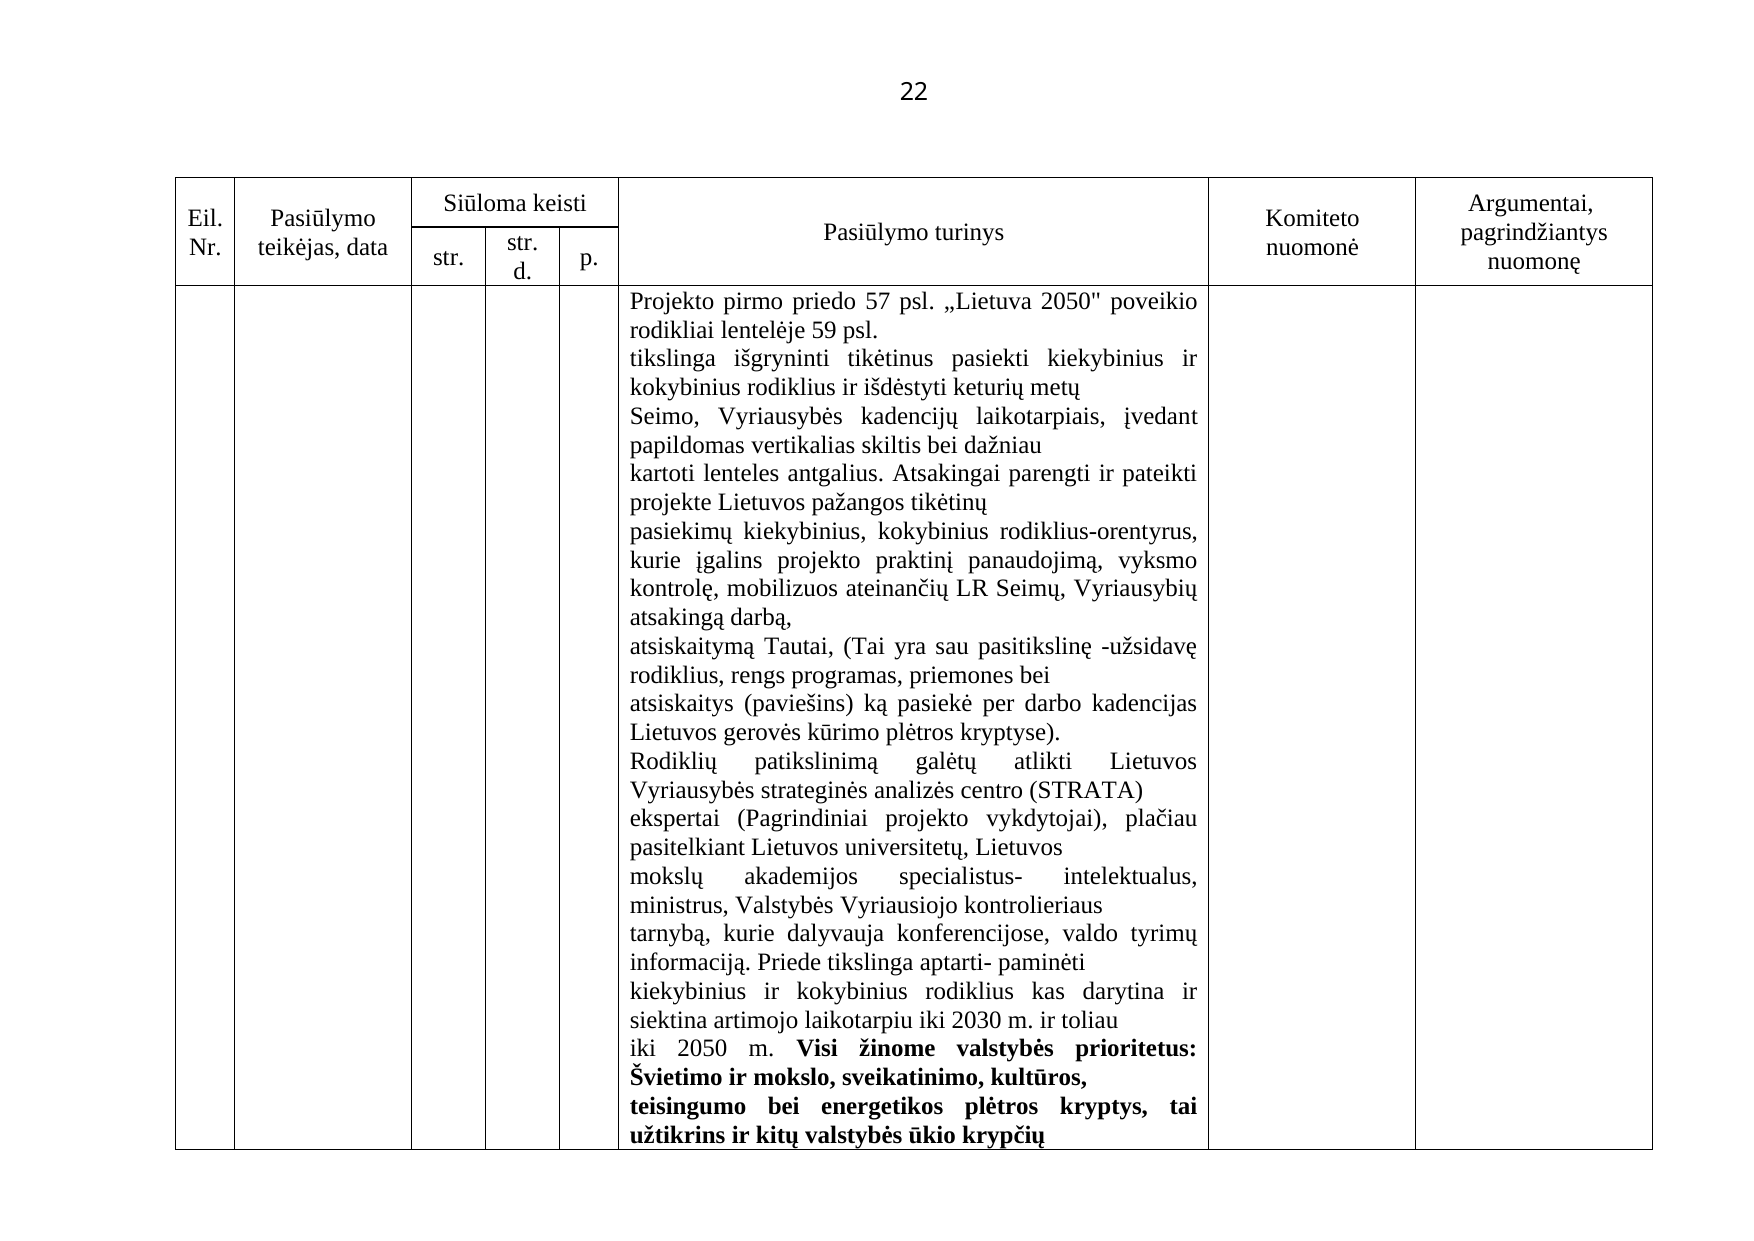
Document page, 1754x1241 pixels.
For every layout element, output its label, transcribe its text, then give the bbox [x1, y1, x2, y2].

table_cell str. [412, 228, 485, 285]
table_header Komiteto nuomonė [1209, 178, 1415, 285]
table_header Pasiūlymo turinys [619, 178, 1208, 285]
table_header Siūloma keisti [412, 178, 618, 226]
table_header Pasiūlymo teikėjas, data [235, 178, 411, 285]
table_cell [1416, 286, 1652, 1148]
table_cell [412, 286, 485, 1148]
table_cell [1209, 286, 1415, 1148]
table_cell [486, 286, 559, 1148]
table_header Argumentai, pagrindžiantys nuomonę [1416, 178, 1652, 285]
table_cell str. d. [486, 228, 559, 285]
table_cell [560, 286, 618, 1148]
table_cell p. [560, 228, 618, 285]
table_cell [235, 286, 411, 1148]
table_header Eil. Nr. [176, 178, 234, 285]
table_cell Projekto pirmo priedo 57 psl. „Lietuva 2050" poveikio rodikliai lentelėje 59 psl. tikslinga išgryninti tikėtinus pasiekti kiekybinius ir kokybinius rodiklius ir išdėstyti keturių metų Seimo, Vyriausybės kadencijų laikotarpiais, įvedant papildomas vertikalias skiltis bei dažniau kartoti lenteles antgalius. Atsakingai parengti ir pateikti projekte Lietuvos pažangos tikėtinų pasiekimų kiekybinius, kokybinius rodiklius-orentyrus, kurie įgalins projekto praktinį panaudojimą, vyksmo kontrolę, mobilizuos ateinančių LR Seimų, Vyriausybių atsakingą darbą, atsiskaitymą Tautai, (Tai yra sau pasitikslinę -užsidavę rodiklius, rengs programas, priemones bei atsiskaitys (paviešins) ką pasiekė per darbo kadencijas Lietuvos gerovės kūrimo plėtros kryptyse). Rodiklių patikslinimą galėtų atlikti Lietuvos Vyriausybės strateginės analizės centro (STRATA) ekspertai (Pagrindiniai projekto vykdytojai), plačiau pasitelkiant Lietuvos universitetų, Lietuvos mokslų akademijos specialistus- intelektualus, ministrus, Valstybės Vyriausiojo kontrolieriaus tarnybą, kurie dalyvauja konferencijose, valdo tyrimų informaciją. Priede tikslinga aptarti- paminėti kiekybinius ir kokybinius rodiklius kas darytina ir siektina artimojo laikotarpiu iki 2030 m. ir toliau iki 2050 m. Visi žinome valstybės prioritetus: Švietimo ir mokslo, sveikatinimo, kultūros, teisingumo bei energetikos plėtros kryptys, tai užtikrins ir kitų valstybės ūkio krypčių [619, 286, 1208, 1148]
table_cell [176, 286, 234, 1148]
